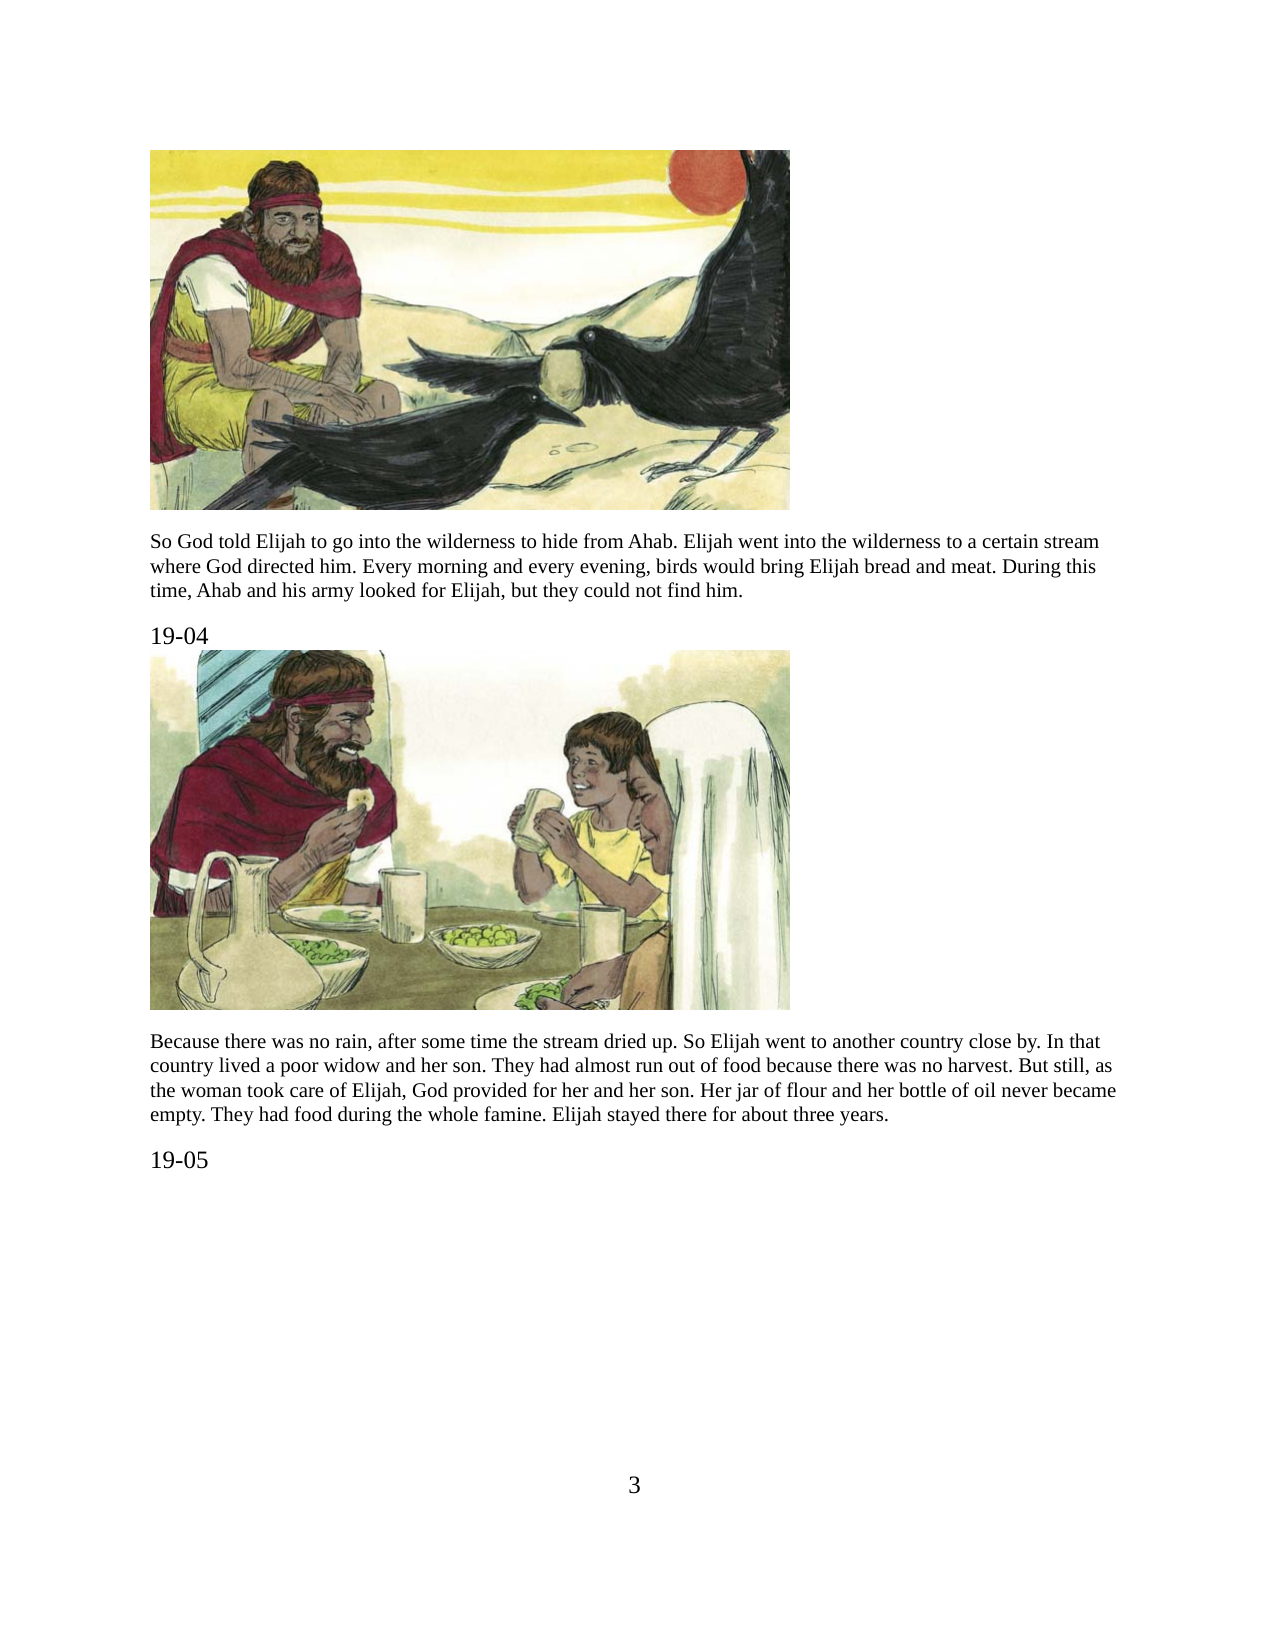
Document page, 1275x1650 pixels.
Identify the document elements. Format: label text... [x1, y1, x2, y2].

subtitle 19-05 [150, 1145, 1125, 1174]
picture [150, 650, 790, 1010]
picture [150, 150, 790, 510]
text So God told Elijah to go into the wilderness to hide from Ahab. Elijah went into the wilderness to a certain stream where God directed him. Every morning and every evening, birds would bring Elijah bread and meat. During this time, Ahab and his army looked for Elijah, but they could not find him. [150, 529, 1125, 602]
subtitle 19-04 [150, 621, 1125, 650]
text Because there was no rain, after some time the stream dried up. So Elijah went to another country close by. In that country lived a poor widow and her son. They had almost run out of food because there was no harvest. But still, as the woman took care of Elijah, God provided for her and her son. Her jar of flour and her bottle of oil never became empty. They had food during the whole famine. Elijah stayed there for about three years. [150, 1029, 1125, 1126]
